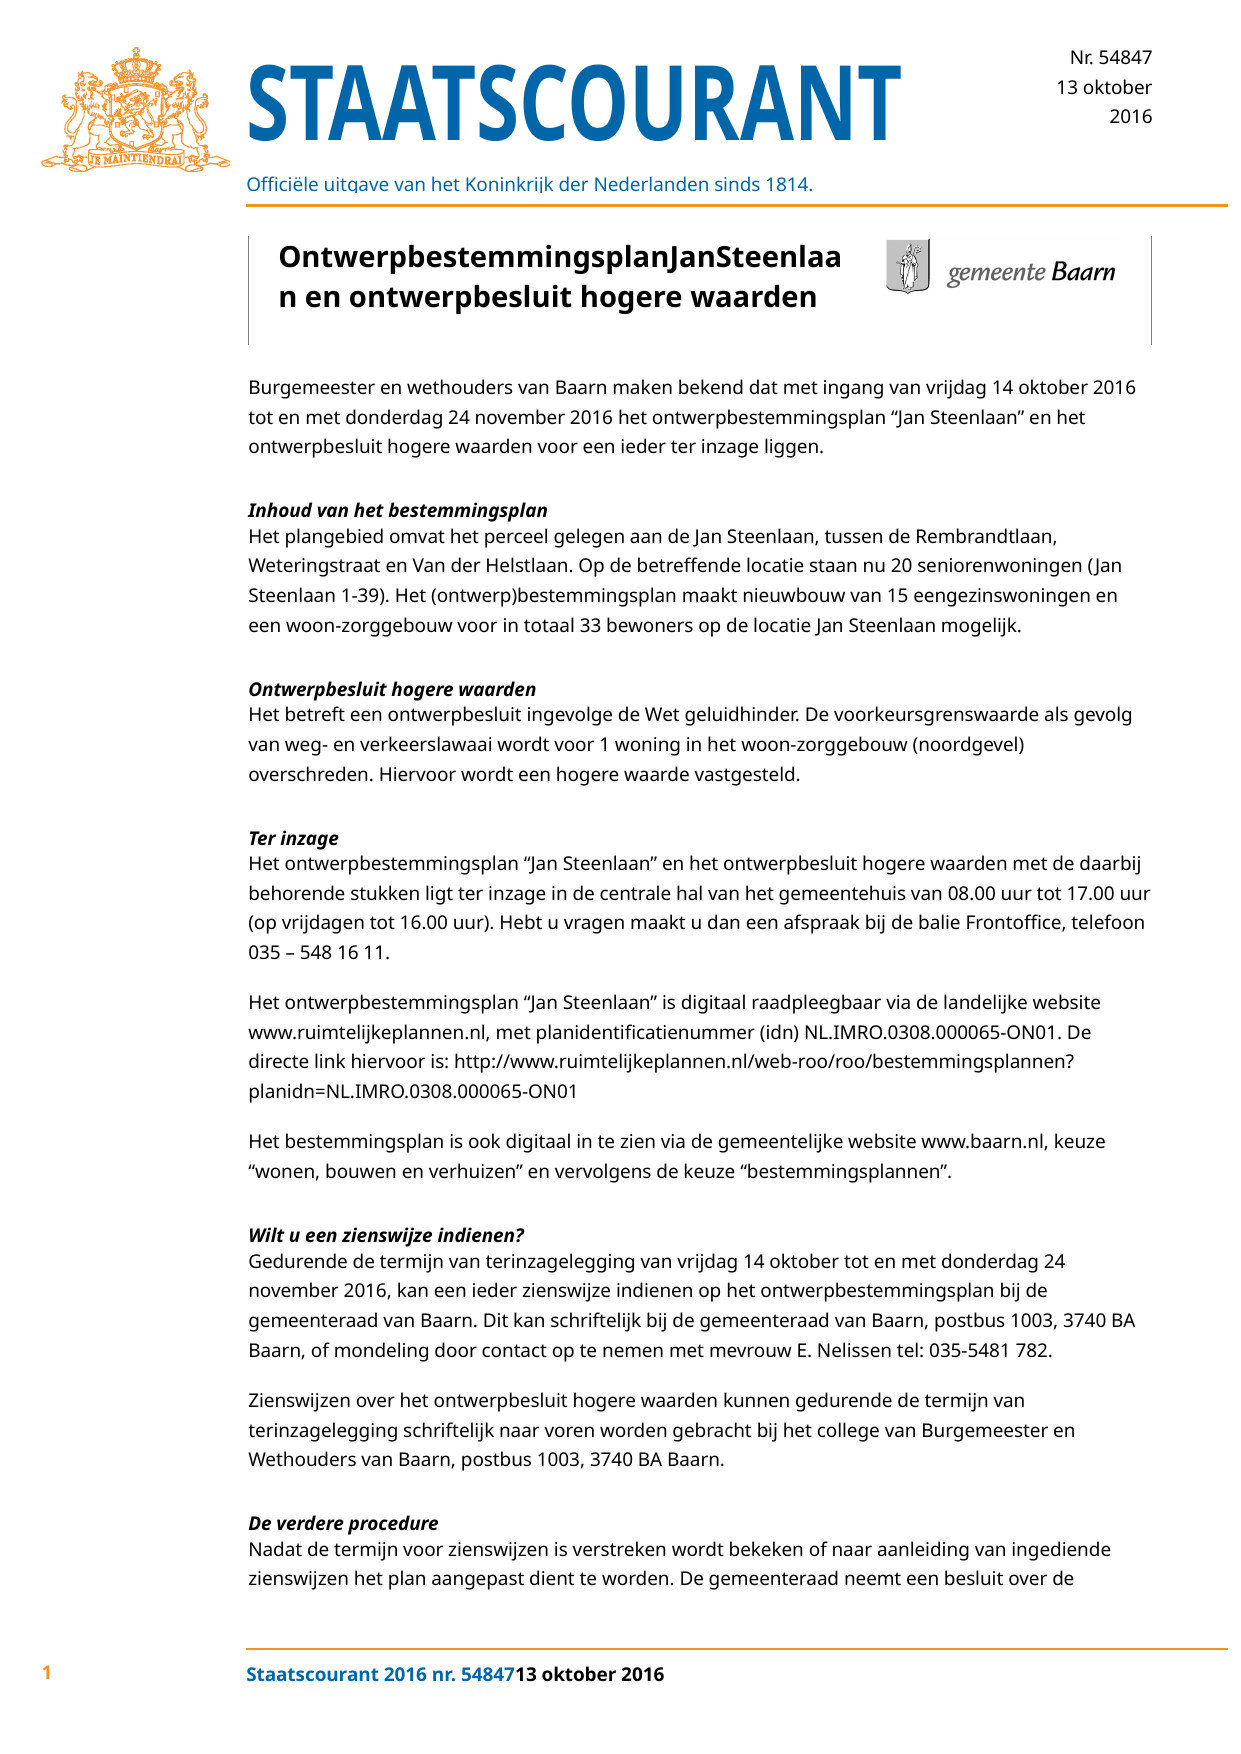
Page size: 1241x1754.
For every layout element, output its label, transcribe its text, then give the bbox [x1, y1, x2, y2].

text Burgemeester en wethouders van Baarn maken bekend dat met ingang van vrijdag 14 oktober 2016 tot en met donderdag 24 november 2016 het ontwerpbestemmingsplan “Jan Steenlaan” en het ontwerpbesluit hogere waarden voor een ieder ter inzage liggen. [248, 374, 1152, 459]
text Het plangebied omvat het perceel gelegen aan de Jan Steenlaan, tussen de Rembrandtlaan, Weteringstraat en Van der Helstlaan. Op de betreffende locatie staan nu 20 seniorenwoningen (Jan Steenlaan 1-39). Het (ontwerp)bestemmingsplan maakt nieuwbouw van 15 eengezinswoningen en een woon-zorggebouw voor in totaal 33 bewoners op de locatie Jan Steenlaan mogelijk. [248, 523, 1152, 638]
picture [882, 236, 1119, 296]
text Zienswijzen over het ontwerpbesluit hogere waarden kunnen gedurende de termijn van terinzagelegging schriftelijk naar voren worden gebracht bij het college van Burgemeester en Wethouders van Baarn, postbus 1003, 3740 BA Baarn. [248, 1387, 1152, 1472]
text Nadat de termijn voor zienswijzen is verstreken wordt bekeken of naar aanleiding van ingediende zienswijzen het plan aangepast dient te worden. De gemeenteraad neemt een besluit over de [248, 1536, 1152, 1591]
text Gedurende de termijn van terinzagelegging van vrijdag 14 oktober tot en met donderdag 24 november 2016, kan een ieder zienswijze indienen op het ontwerpbestemmingsplan bij de gemeenteraad van Baarn. Dit kan schriftelijk bij de gemeenteraad van Baarn, postbus 1003, 3740 BA Baarn, of mondeling door contact op te nemen met mevrouw E. Nelissen tel: 035-5481 782. [248, 1248, 1152, 1362]
text Ter inzage [248, 825, 1152, 850]
text Ontwerpbesluit hogere waarden [248, 676, 1152, 702]
table_header [850, 236, 1151, 345]
text Het bestemmingsplan is ook digitaal in te zien via de gemeentelijke website www.baarn.nl, keuze “wonen, bouwen en verhuizen” en vervolgens de keuze “bestemmingsplannen”. [248, 1129, 1152, 1184]
text Het ontwerpbestemmingsplan “Jan Steenlaan” is digitaal raadpleegbaar via de landelijke website www.ruimtelijkeplannen.nl, met planidentificatienummer (idn) NL.IMRO.0308.000065-ON01. De directe link hiervoor is: http://www.ruimtelijkeplannen.nl/web-roo/roo/bestemmingsplannen?planidn=NL.IMRO.0308.000065-ON01 [248, 989, 1152, 1104]
text De verdere procedure [248, 1510, 1152, 1536]
text Inhoud van het bestemmingsplan [248, 497, 1152, 523]
table_header OntwerpbestemmingsplanJanSteenlaan en ontwerpbesluit hogere waarden [249, 236, 850, 345]
text Het betreft een ontwerpbesluit ingevolge de Wet geluidhinder. De voorkeursgrenswaarde als gevolg van weg- en verkeerslawaai wordt voor 1 woning in het woon-zorggebouw (noordgevel) overschreden. Hiervoor wordt een hogere waarde vastgesteld. [248, 702, 1152, 786]
text Het ontwerpbestemmingsplan “Jan Steenlaan” en het ontwerpbesluit hogere waarden met de daarbij behorende stukken ligt ter inzage in de centrale hal van het gemeentehuis van 08.00 uur tot 17.00 uur (op vrijdagen tot 16.00 uur). Hebt u vragen maakt u dan een afspraak bij de balie Frontoffice, telefoon 035 – 548 16 11. [248, 850, 1152, 965]
text Wilt u een zienswijze indienen? [248, 1222, 1152, 1248]
picture [41, 47, 231, 172]
